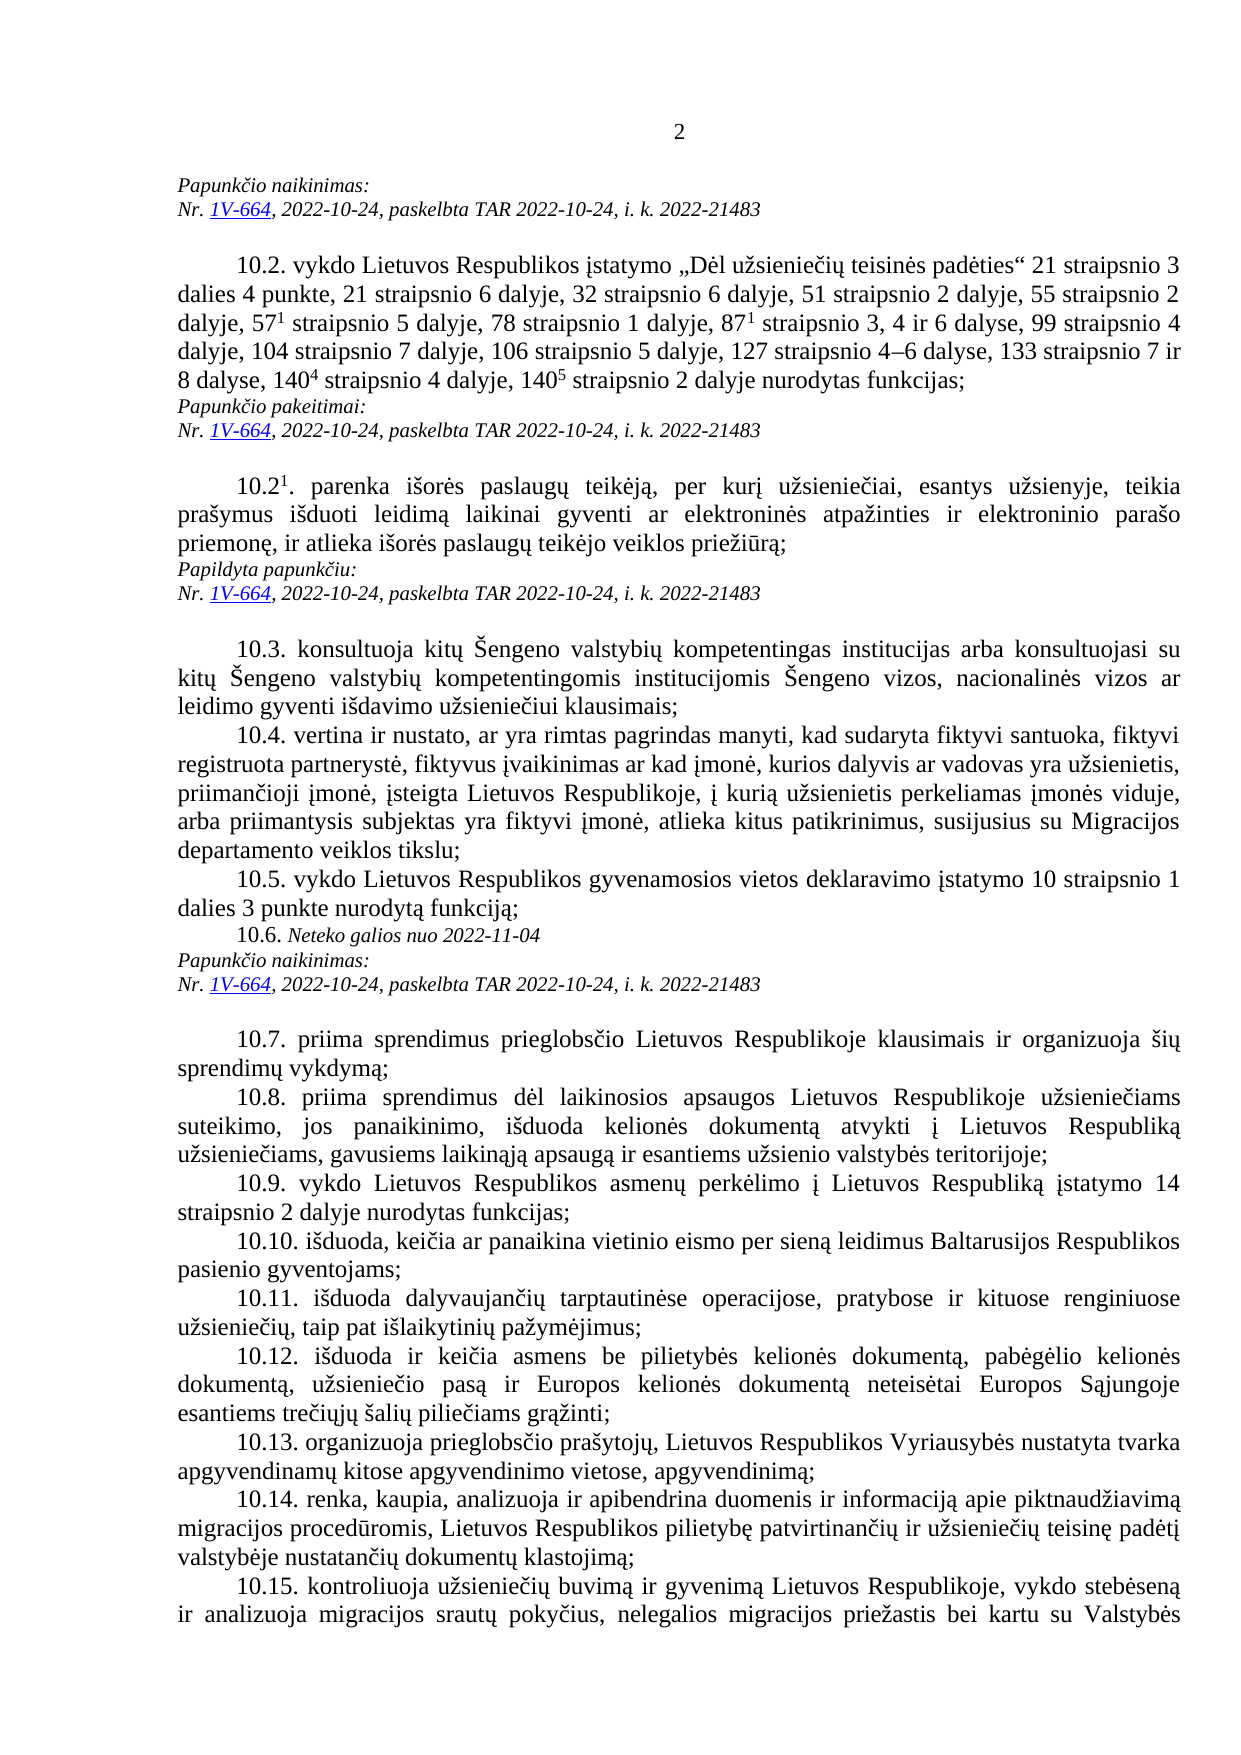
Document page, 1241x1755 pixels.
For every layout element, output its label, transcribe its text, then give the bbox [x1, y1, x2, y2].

text 10.6. Neteko galios nuo 2022-11-04 [177, 921, 1181, 948]
text 10.12. išduoda ir keičia asmens be pilietybės kelionės dokumentą, pabėgėlio kelionės dokumentą, užsieniečio pasą ir Europos kelionės dokumentą neteisėtai Europos Sąjungoje esantiems trečiųjų šalių piliečiams grąžinti; [177, 1341, 1181, 1427]
text 10.21. parenka išorės paslaugų teikėją, per kurį užsieniečiai, esantys užsienyje, teikia prašymus išduoti leidimą laikinai gyventi ar elektroninės atpažinties ir elektroninio parašo priemonę, ir atlieka išorės paslaugų teikėjo veiklos priežiūrą; [177, 471, 1181, 557]
text Nr. 1V-664, 2022-10-24, paskelbta TAR 2022-10-24, i. k. 2022-21483 [177, 197, 1181, 221]
text 10.11. išduoda dalyvaujančių tarptautinėse operacijose, pratybose ir kituose renginiuose užsieniečių, taip pat išlaikytinių pažymėjimus; [177, 1283, 1181, 1341]
text 10.7. priima sprendimus prieglobsčio Lietuvos Respublikoje klausimais ir organizuoja šių sprendimų vykdymą; [177, 1024, 1181, 1082]
text Papunkčio naikinimas: [177, 948, 1181, 972]
text 10.14. renka, kaupia, analizuoja ir apibendrina duomenis ir informaciją apie piktnaudžiavimą migracijos procedūromis, Lietuvos Respublikos pilietybę patvirtinančių ir užsieniečių teisinę padėtį valstybėje nustatančių dokumentų klastojimą; [177, 1484, 1181, 1571]
text Nr. 1V-664, 2022-10-24, paskelbta TAR 2022-10-24, i. k. 2022-21483 [177, 581, 1181, 605]
text 10.15. kontroliuoja užsieniečių buvimą ir gyvenimą Lietuvos Respublikoje, vykdo stebėseną ir analizuoja migracijos srautų pokyčius, nelegalios migracijos priežastis bei kartu su Valstybės [177, 1571, 1181, 1628]
text 10.3. konsultuoja kitų Šengeno valstybių kompetentingas institucijas arba konsultuojasi su kitų Šengeno valstybių kompetentingomis institucijomis Šengeno vizos, nacionalinės vizos ar leidimo gyventi išdavimo užsieniečiui klausimais; [177, 634, 1181, 720]
text 10.10. išduoda, keičia ar panaikina vietinio eismo per sieną leidimus Baltarusijos Respublikos pasienio gyventojams; [177, 1226, 1181, 1283]
text Papildyta papunkčiu: [177, 557, 1181, 581]
text 10.4. vertina ir nustato, ar yra rimtas pagrindas manyti, kad sudaryta fiktyvi santuoka, fiktyvi registruota partnerystė, fiktyvus įvaikinimas ar kad įmonė, kurios dalyvis ar vadovas yra užsienietis, priimančioji įmonė, įsteigta Lietuvos Respublikoje, į kurią užsienietis perkeliamas įmonės viduje, arba priimantysis subjektas yra fiktyvi įmonė, atlieka kitus patikrinimus, susijusius su Migracijos departamento veiklos tikslu; [177, 720, 1181, 864]
text 10.9. vykdo Lietuvos Respublikos asmenų perkėlimo į Lietuvos Respubliką įstatymo 14 straipsnio 2 dalyje nurodytas funkcijas; [177, 1168, 1181, 1226]
text 10.13. organizuoja prieglobsčio prašytojų, Lietuvos Respublikos Vyriausybės nustatyta tvarka apgyvendinamų kitose apgyvendinimo vietose, apgyvendinimą; [177, 1427, 1181, 1484]
text 10.8. priima sprendimus dėl laikinosios apsaugos Lietuvos Respublikoje užsieniečiams suteikimo, jos panaikinimo, išduoda kelionės dokumentą atvykti į Lietuvos Respubliką užsieniečiams, gavusiems laikinąją apsaugą ir esantiems užsienio valstybės teritorijoje; [177, 1082, 1181, 1168]
text Papunkčio naikinimas: [177, 173, 1181, 197]
text 10.5. vykdo Lietuvos Respublikos gyvenamosios vietos deklaravimo įstatymo 10 straipsnio 1 dalies 3 punkte nurodytą funkciją; [177, 864, 1181, 921]
text Nr. 1V-664, 2022-10-24, paskelbta TAR 2022-10-24, i. k. 2022-21483 [177, 972, 1181, 996]
text 10.2. vykdo Lietuvos Respublikos įstatymo „Dėl užsieniečių teisinės padėties“ 21 straipsnio 3 dalies 4 punkte, 21 straipsnio 6 dalyje, 32 straipsnio 6 dalyje, 51 straipsnio 2 dalyje, 55 straipsnio 2 dalyje, 571 straipsnio 5 dalyje, 78 straipsnio 1 dalyje, 871 straipsnio 3, 4 ir 6 dalyse, 99 straipsnio 4 dalyje, 104 straipsnio 7 dalyje, 106 straipsnio 5 dalyje, 127 straipsnio 4–6 dalyse, 133 straipsnio 7 ir 8 dalyse, 1404 straipsnio 4 dalyje, 1405 straipsnio 2 dalyje nurodytas funkcijas; [177, 250, 1181, 394]
text Papunkčio pakeitimai: [177, 394, 1181, 418]
text Nr. 1V-664, 2022-10-24, paskelbta TAR 2022-10-24, i. k. 2022-21483 [177, 418, 1181, 442]
